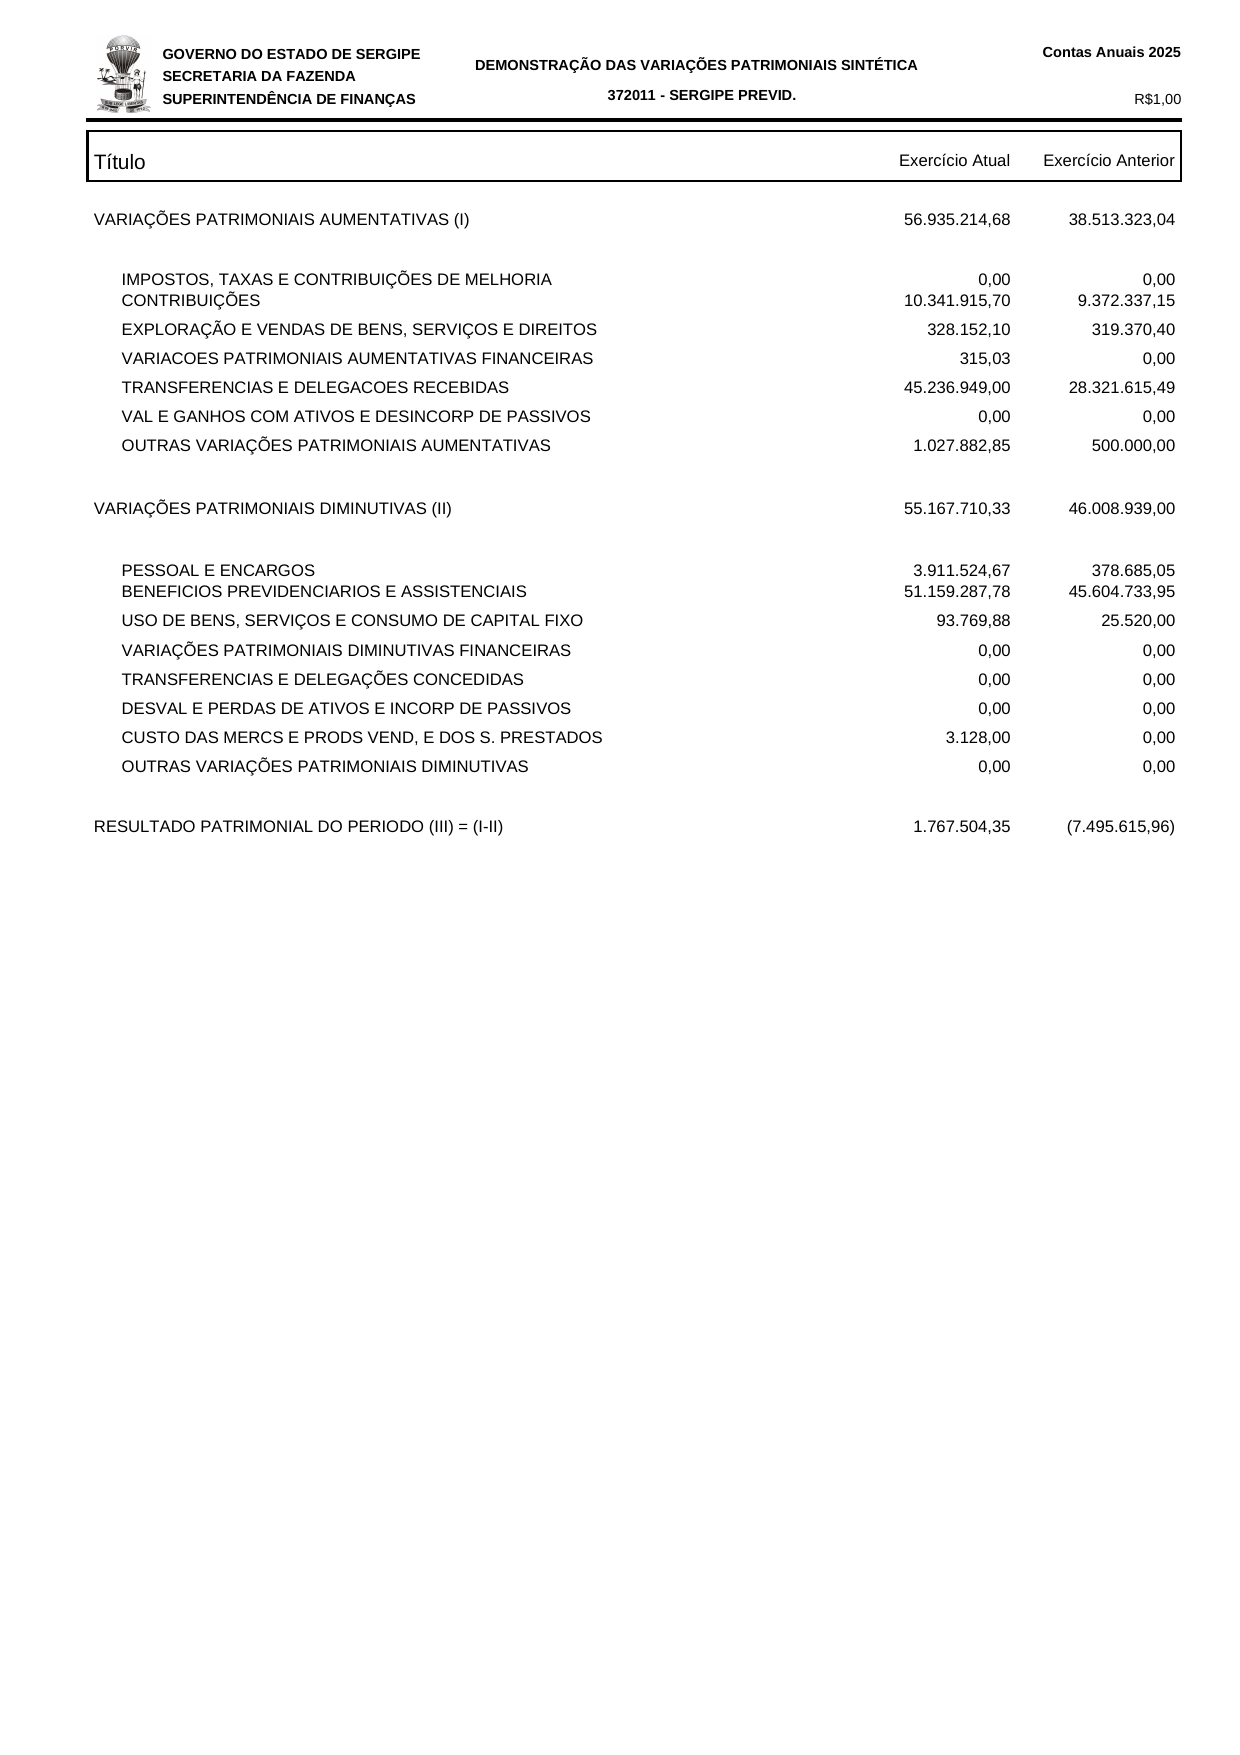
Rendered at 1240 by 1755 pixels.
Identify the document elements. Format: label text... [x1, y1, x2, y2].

table_header 56.935.214,68 [899, 210, 1043, 247]
table_cell 55.167.710,33 [899, 480, 1043, 538]
table_cell PESSOAL E ENCARGOS [94, 538, 899, 582]
table_cell 0,00 [899, 640, 1043, 669]
table_cell 0,00 [1043, 407, 1175, 436]
table_cell 25.520,00 [1043, 611, 1175, 640]
table_cell 1.027.882,85 [899, 436, 1043, 480]
table_cell 10.341.915,70 [899, 290, 1043, 319]
table_cell 315,03 [899, 349, 1043, 378]
table_cell 319.370,40 [1043, 320, 1175, 349]
table_cell 500.000,00 [1043, 436, 1175, 480]
table_cell (7.495.615,96) [1043, 801, 1175, 838]
table_cell 46.008.939,00 [1043, 480, 1175, 538]
table_cell CUSTO DAS MERCS E PRODS VEND, E DOS S. PRESTADOS [94, 728, 899, 757]
table_cell 3.128,00 [899, 728, 1043, 757]
table_cell 93.769,88 [899, 611, 1043, 640]
table_cell OUTRAS VARIAÇÕES PATRIMONIAIS DIMINUTIVAS [94, 757, 899, 801]
table_cell 0,00 [1043, 640, 1175, 669]
table_cell 0,00 [1043, 757, 1175, 801]
table_cell VARIACOES PATRIMONIAIS AUMENTATIVAS FINANCEIRAS [94, 349, 899, 378]
table_cell 28.321.615,49 [1043, 378, 1175, 407]
table_cell RESULTADO PATRIMONIAL DO PERIODO (III) = (I-II) [94, 801, 899, 838]
table_cell DESVAL E PERDAS DE ATIVOS E INCORP DE PASSIVOS [94, 699, 899, 728]
table_cell 45.604.733,95 [1043, 582, 1175, 611]
table_cell 0,00 [1043, 247, 1175, 290]
table_cell IMPOSTOS, TAXAS E CONTRIBUIÇÕES DE MELHORIA [94, 247, 899, 290]
table_cell 0,00 [899, 407, 1043, 436]
table_cell USO DE BENS, SERVIÇOS E CONSUMO DE CAPITAL FIXO [94, 611, 899, 640]
table_cell BENEFICIOS PREVIDENCIARIOS E ASSISTENCIAIS [94, 582, 899, 611]
table_cell OUTRAS VARIAÇÕES PATRIMONIAIS AUMENTATIVAS [94, 436, 899, 480]
table_cell EXPLORAÇÃO E VENDAS DE BENS, SERVIÇOS E DIREITOS [94, 320, 899, 349]
table_cell 0,00 [1043, 349, 1175, 378]
table_cell 0,00 [899, 757, 1043, 801]
table_cell 9.372.337,15 [1043, 290, 1175, 319]
table_cell 51.159.287,78 [899, 582, 1043, 611]
table_cell TRANSFERENCIAS E DELEGAÇÕES CONCEDIDAS [94, 670, 899, 699]
table_cell 0,00 [1043, 699, 1175, 728]
table_cell CONTRIBUIÇÕES [94, 290, 899, 319]
table_cell 45.236.949,00 [899, 378, 1043, 407]
table_cell VAL E GANHOS COM ATIVOS E DESINCORP DE PASSIVOS [94, 407, 899, 436]
table_cell 328.152,10 [899, 320, 1043, 349]
table_header VARIAÇÕES PATRIMONIAIS AUMENTATIVAS (I) [94, 210, 899, 247]
table_cell 378.685,05 [1043, 538, 1175, 582]
table_cell 0,00 [899, 247, 1043, 290]
table_cell VARIAÇÕES PATRIMONIAIS DIMINUTIVAS FINANCEIRAS [94, 640, 899, 669]
table_header 38.513.323,04 [1043, 210, 1175, 247]
table_cell 0,00 [1043, 670, 1175, 699]
table_cell 1.767.504,35 [899, 801, 1043, 838]
table_cell VARIAÇÕES PATRIMONIAIS DIMINUTIVAS (II) [94, 480, 899, 538]
table_cell 0,00 [1043, 728, 1175, 757]
table_cell 0,00 [899, 699, 1043, 728]
table_cell 0,00 [899, 670, 1043, 699]
table_cell TRANSFERENCIAS E DELEGACOES RECEBIDAS [94, 378, 899, 407]
table_cell 3.911.524,67 [899, 538, 1043, 582]
